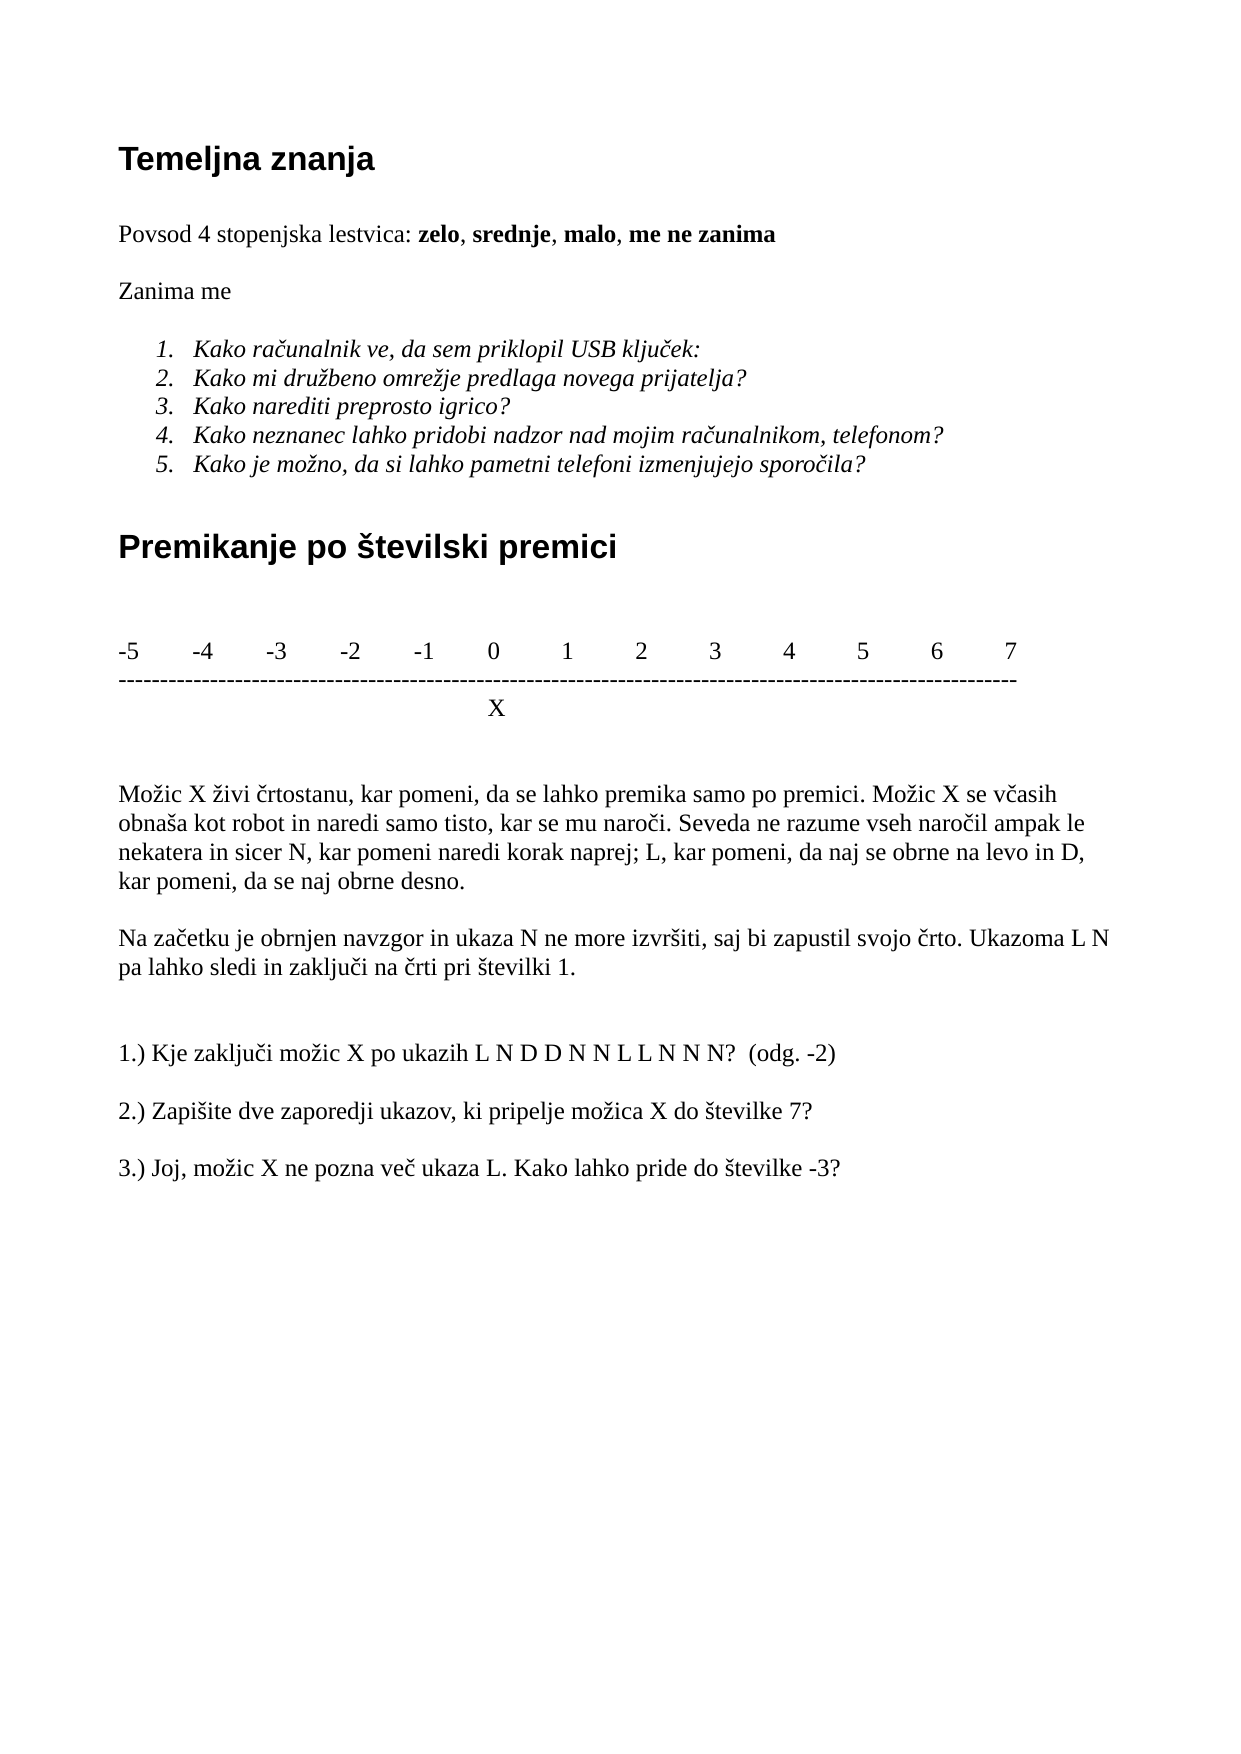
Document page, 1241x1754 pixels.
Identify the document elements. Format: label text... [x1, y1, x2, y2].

text -5 -4 -3 -2 -1 0 1 2 3 4 5 6 7 [118, 636, 1122, 664]
list Kako računalnik ve, da sem priklopil USB ključek: [156, 334, 1122, 363]
text 1.) Kje zaključi možic X po ukazih L N D D N N L L N N N? (odg. -2) [118, 1038, 1122, 1067]
text ------------------------------------------------------------------------------------------------------------ [118, 664, 1122, 693]
text Zanima me [118, 276, 1122, 305]
text X [118, 693, 1122, 722]
list Kako je možno, da si lahko pametni telefoni izmenjujejo sporočila? [156, 449, 1122, 478]
list Kako narediti preprosto igrico? [156, 391, 1122, 420]
text Možic X živi črtostanu, kar pomeni, da se lahko premika samo po premici. Možic X se včasih obnaša kot robot in naredi samo tisto, kar se mu naroči. Seveda ne razume vseh naročil ampak le nekatera in sicer N, kar pomeni naredi korak naprej; L, kar pomeni, da naj se obrne na levo in D, kar pomeni, da se naj obrne desno. [118, 779, 1122, 894]
text 2.) Zapišite dve zaporedji ukazov, ki pripelje možica X do številke 7? [118, 1096, 1122, 1124]
text 3.) Joj, možic X ne pozna več ukaza L. Kako lahko pride do številke -3? [118, 1153, 1122, 1182]
list Kako mi družbeno omrežje predlaga novega prijatelja? [156, 363, 1122, 391]
subtitle Premikanje po številski premici [118, 527, 1122, 566]
text Povsod 4 stopenjska lestvica: zelo, srednje, malo, me ne zanima [118, 219, 1122, 248]
list Kako neznanec lahko pridobi nadzor nad mojim računalnikom, telefonom? [156, 420, 1122, 449]
text Na začetku je obrnjen navzgor in ukaza N ne more izvršiti, saj bi zapustil svojo črto. Ukazoma L N pa lahko sledi in zaključi na črti pri številki 1. [118, 923, 1122, 981]
subtitle Temeljna znanja [118, 139, 1122, 178]
